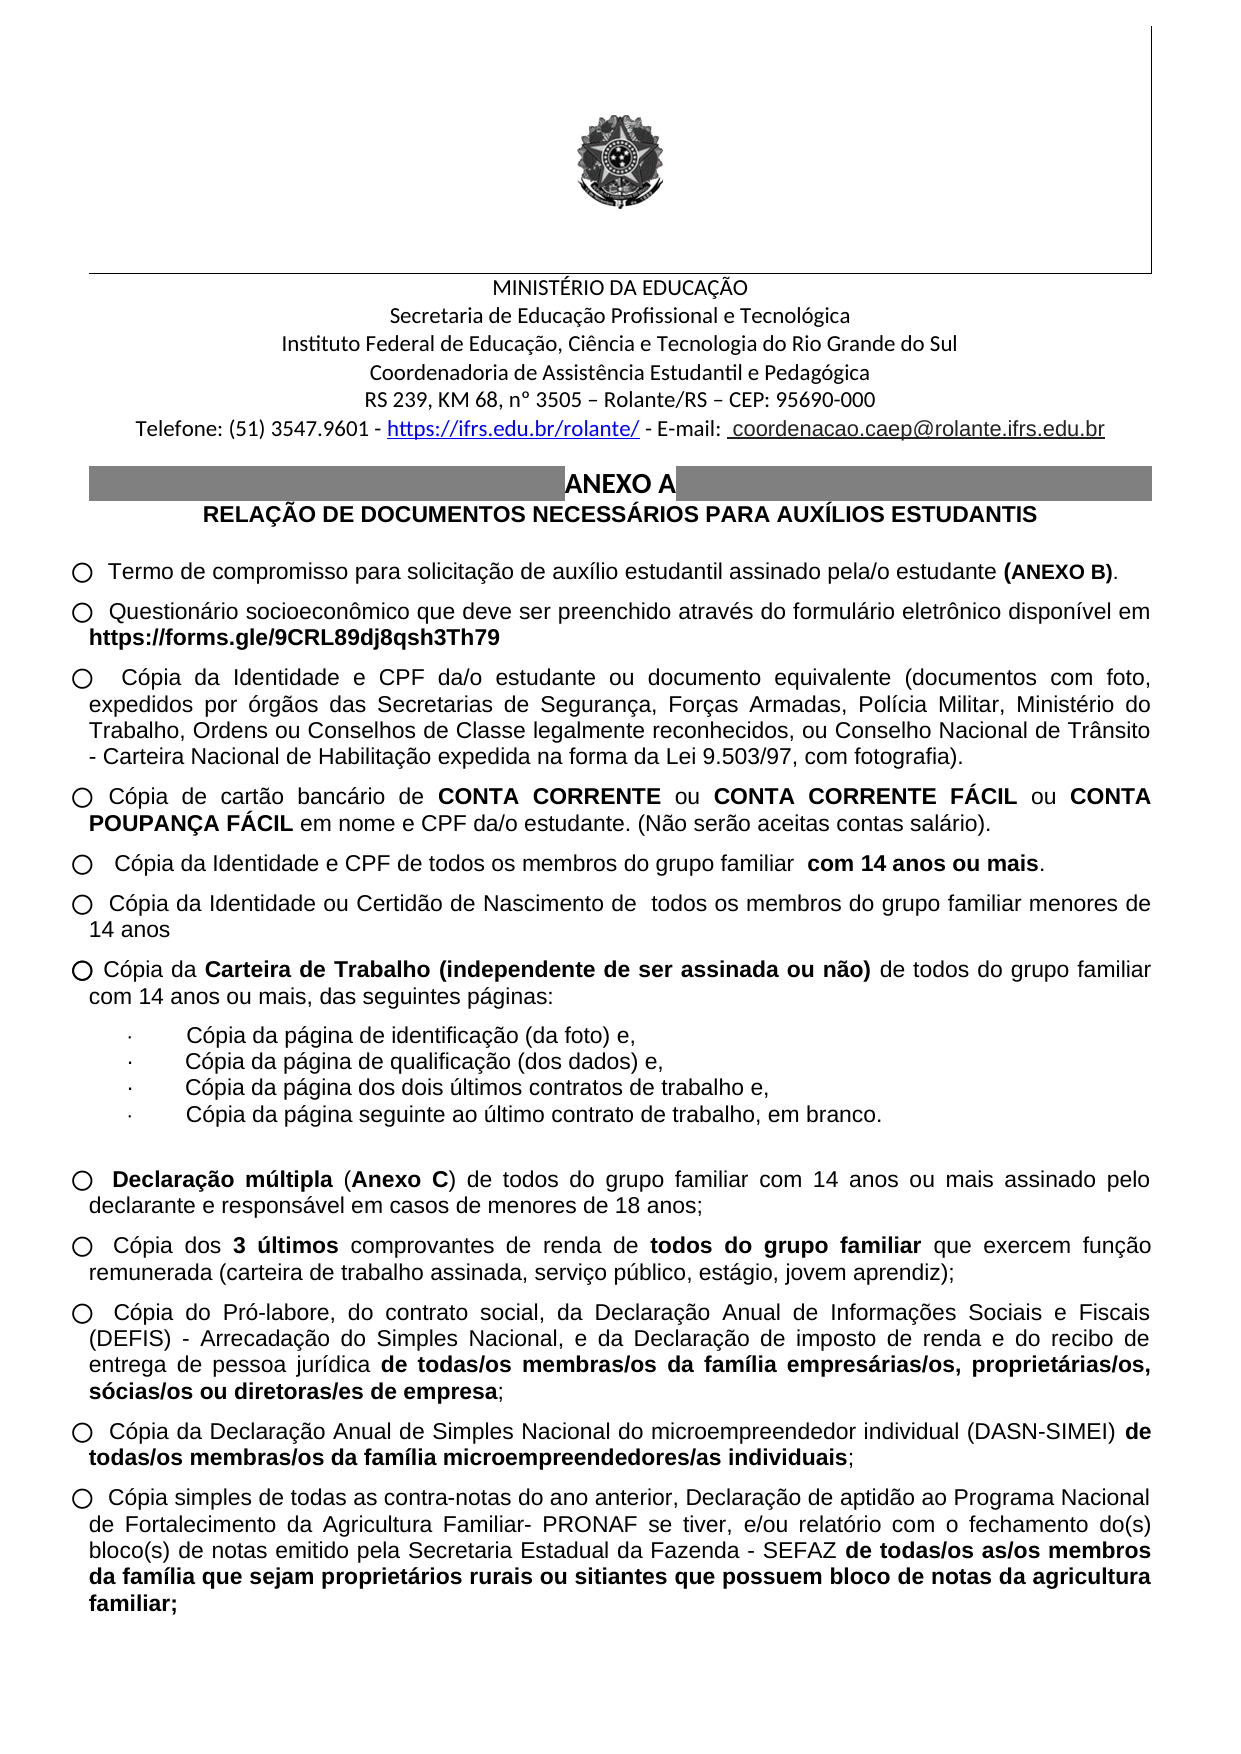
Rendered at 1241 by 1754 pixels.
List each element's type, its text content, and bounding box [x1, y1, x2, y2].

text ⃝ Termo de compromisso para solicitação de auxílio estudantil assinado pela/o estudante (ANEXO B). [89, 556, 1152, 584]
text ⃝ Cópia de cartão bancário de CONTA CORRENTE ou CONTA CORRENTE FÁCIL ou CONTA POUPANÇA FÁCIL em nome e CPF da/o estudante. (Não serão aceitas contas salário). [89, 782, 1152, 836]
text · Cópia da página de qualificação (dos dados) e, [126, 1048, 1152, 1074]
text ⃝ Cópia do Pró-labore, do contrato social, da Declaração Anual de Informações Sociais e Fiscais (DEFIS) - Arrecadação do Simples Nacional, e da Declaração de imposto de renda e do recibo de entrega de pessoa jurídica de todas/os membras/os da família empresárias/os, proprietárias/os, sócias/os ou diretoras/es de empresa; [89, 1297, 1152, 1404]
text ⃝ Cópia dos 3 últimos comprovantes de renda de todos do grupo familiar que exercem função remunerada (carteira de trabalho assinada, serviço público, estágio, jovem aprendiz); [89, 1231, 1152, 1285]
text · Cópia da página seguinte ao último contrato de trabalho, em branco. [126, 1101, 1152, 1127]
text ⃝ Cópia simples de todas as contra-notas do ano anterior, Declaração de aptidão ao Programa Nacional de Fortalecimento da Agricultura Familiar- PRONAF se tiver, e/ou relatório com o fechamento do(s) bloco(s) de notas emitido pela Secretaria Estadual da Fazenda - SEFAZ de todas/os as/os membros da família que sejam proprietários rurais ou sitiantes que possuem bloco de notas da agricultura familiar; [89, 1483, 1152, 1616]
text · Cópia da página dos dois últimos contratos de trabalho e, [126, 1074, 1152, 1101]
text ⃝ Declaração múltipla (Anexo C) de todos do grupo familiar com 14 anos ou mais assinado pelo declarante e responsável em casos de menores de 18 anos; [89, 1164, 1152, 1218]
text ⃝ Cópia da Identidade e CPF de todos os membros do grupo familiar com 14 anos ou mais. [89, 848, 1152, 876]
text RELAÇÃO DE DOCUMENTOS NECESSÁRIOS PARA AUXÍLIOS ESTUDANTIS [89, 501, 1152, 528]
text ⃝⃝ Cópia da Carteira de Trabalho (independente de ser assinada ou não) de todos do grupo familiar com 14 anos ou mais, das seguintes páginas: [89, 955, 1152, 1009]
text · Cópia da página de identificação (da foto) e, [126, 1022, 1152, 1048]
text ⃝ Cópia da Declaração Anual de Simples Nacional do microempreendedor individual (DASN-SIMEI) de todas/os membras/os da família microempreendedores/as individuais; [89, 1417, 1152, 1471]
text ⃝ Cópia da Identidade ou Certidão de Nascimento de todos os membros do grupo familiar menores de 14 anos [89, 889, 1152, 943]
text ⃝ Questionário socioeconômico que deve ser preenchido através do formulário eletrônico disponível em https://forms.gle/9CRL89dj8qsh3Th79 [89, 596, 1152, 650]
text ⃝ Cópia da Identidade e CPF da/o estudante ou documento equivalente (documentos com foto, expedidos por órgãos das Secretarias de Segurança, Forças Armadas, Polícia Militar, Ministério do Trabalho, Ordens ou Conselhos de Classe legalmente reconhecidos, ou Conselho Nacional de Trânsito - Carteira Nacional de Habilitação expedida na forma da Lei 9.503/97, com fotografia). [89, 663, 1152, 769]
subtitle ANEXO A [89, 466, 1152, 501]
